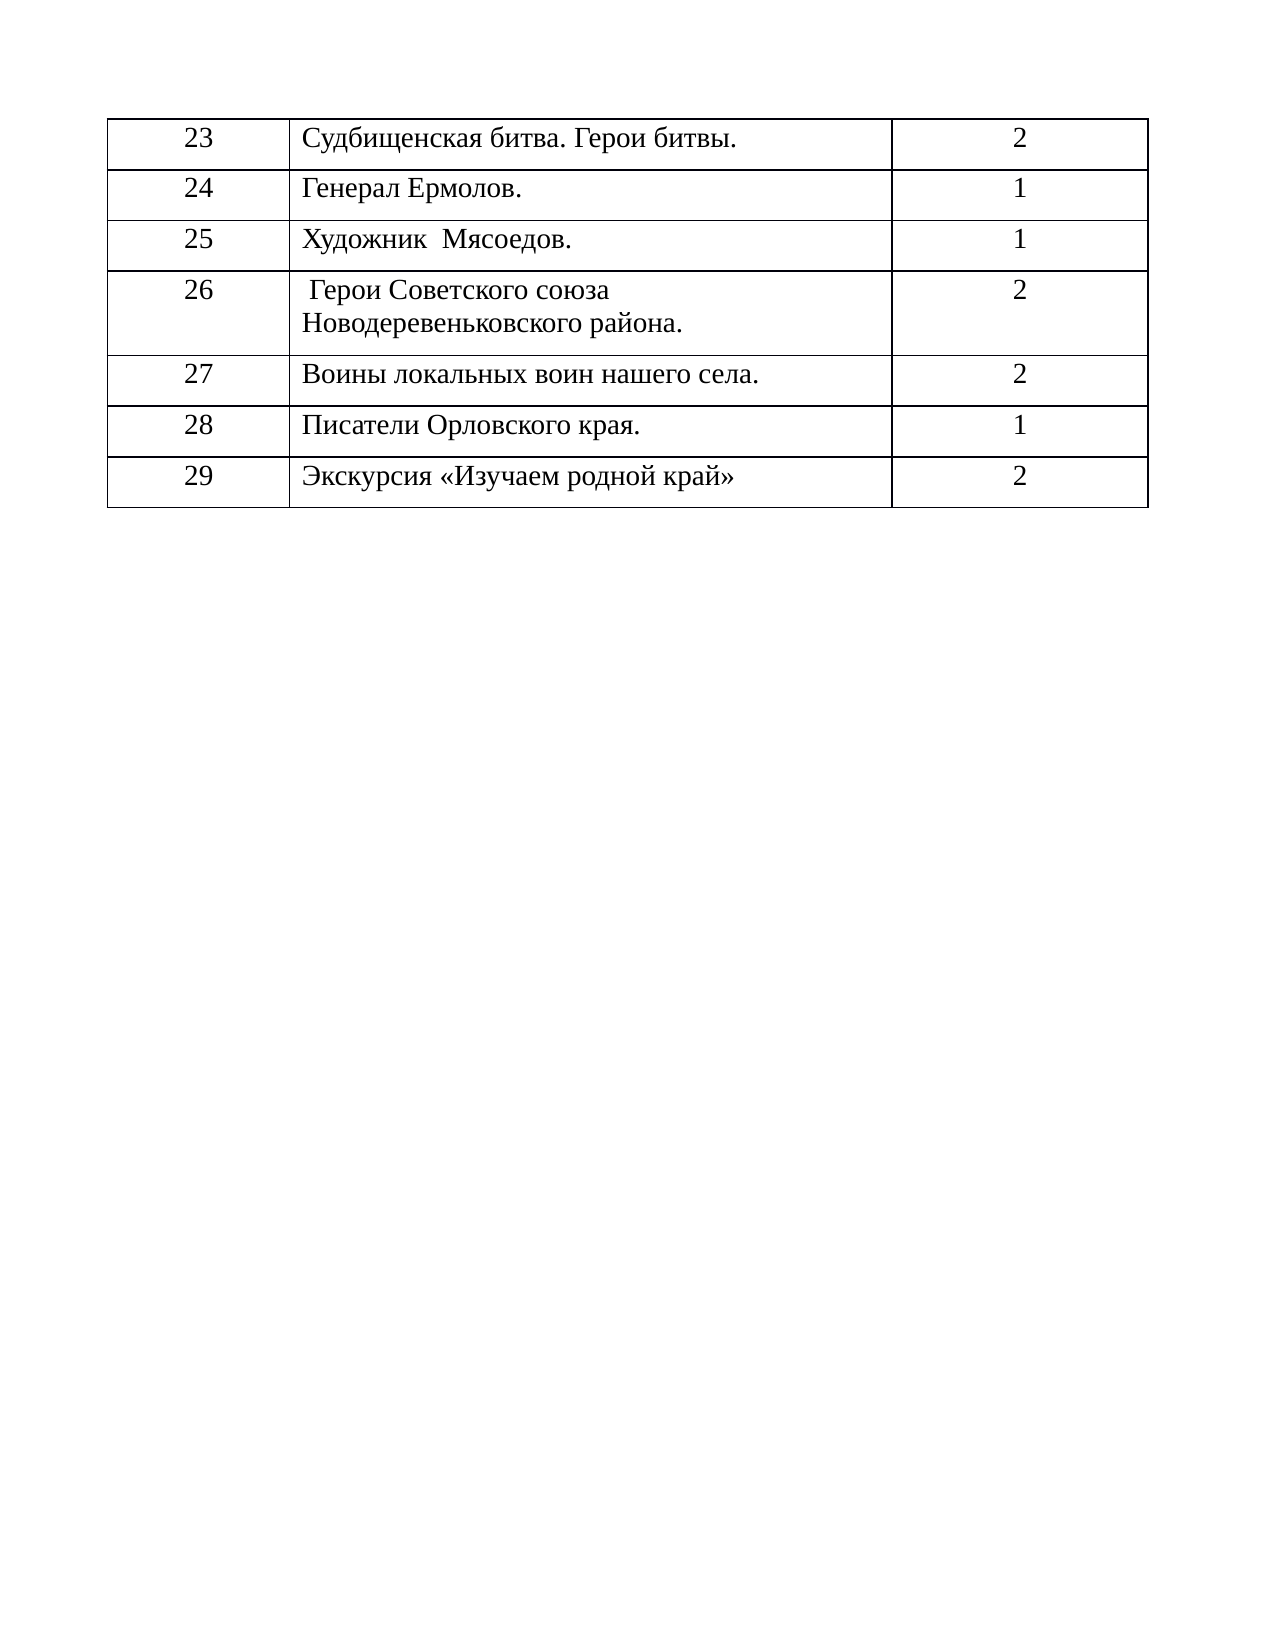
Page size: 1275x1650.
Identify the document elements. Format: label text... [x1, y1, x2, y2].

table_cell Судбищенская битва. Герои битвы. [290, 120, 891, 169]
table_cell Писатели Орловского края. [290, 407, 891, 456]
table_cell 28 [108, 407, 289, 456]
table_cell 24 [108, 171, 289, 219]
table_cell 2 [893, 356, 1147, 405]
table_cell Художник Мясоедов. [290, 221, 891, 270]
table_cell 29 [108, 458, 289, 507]
table_cell 27 [108, 356, 289, 405]
table_cell Воины локальных воин нашего села. [290, 356, 891, 405]
table_cell Экскурсия «Изучаем родной край» [290, 458, 891, 507]
table_cell 1 [893, 171, 1147, 219]
table_cell 1 [893, 407, 1147, 456]
table_cell 2 [893, 458, 1147, 507]
table_cell Генерал Ермолов. [290, 171, 891, 219]
table_cell 25 [108, 221, 289, 270]
table_cell Герои Советского союза Новодеревеньковского района. [290, 272, 891, 354]
table_cell 2 [893, 272, 1147, 354]
table_cell 1 [893, 221, 1147, 270]
table_cell 23 [108, 120, 289, 169]
table_cell 26 [108, 272, 289, 354]
table_cell 2 [893, 120, 1147, 169]
